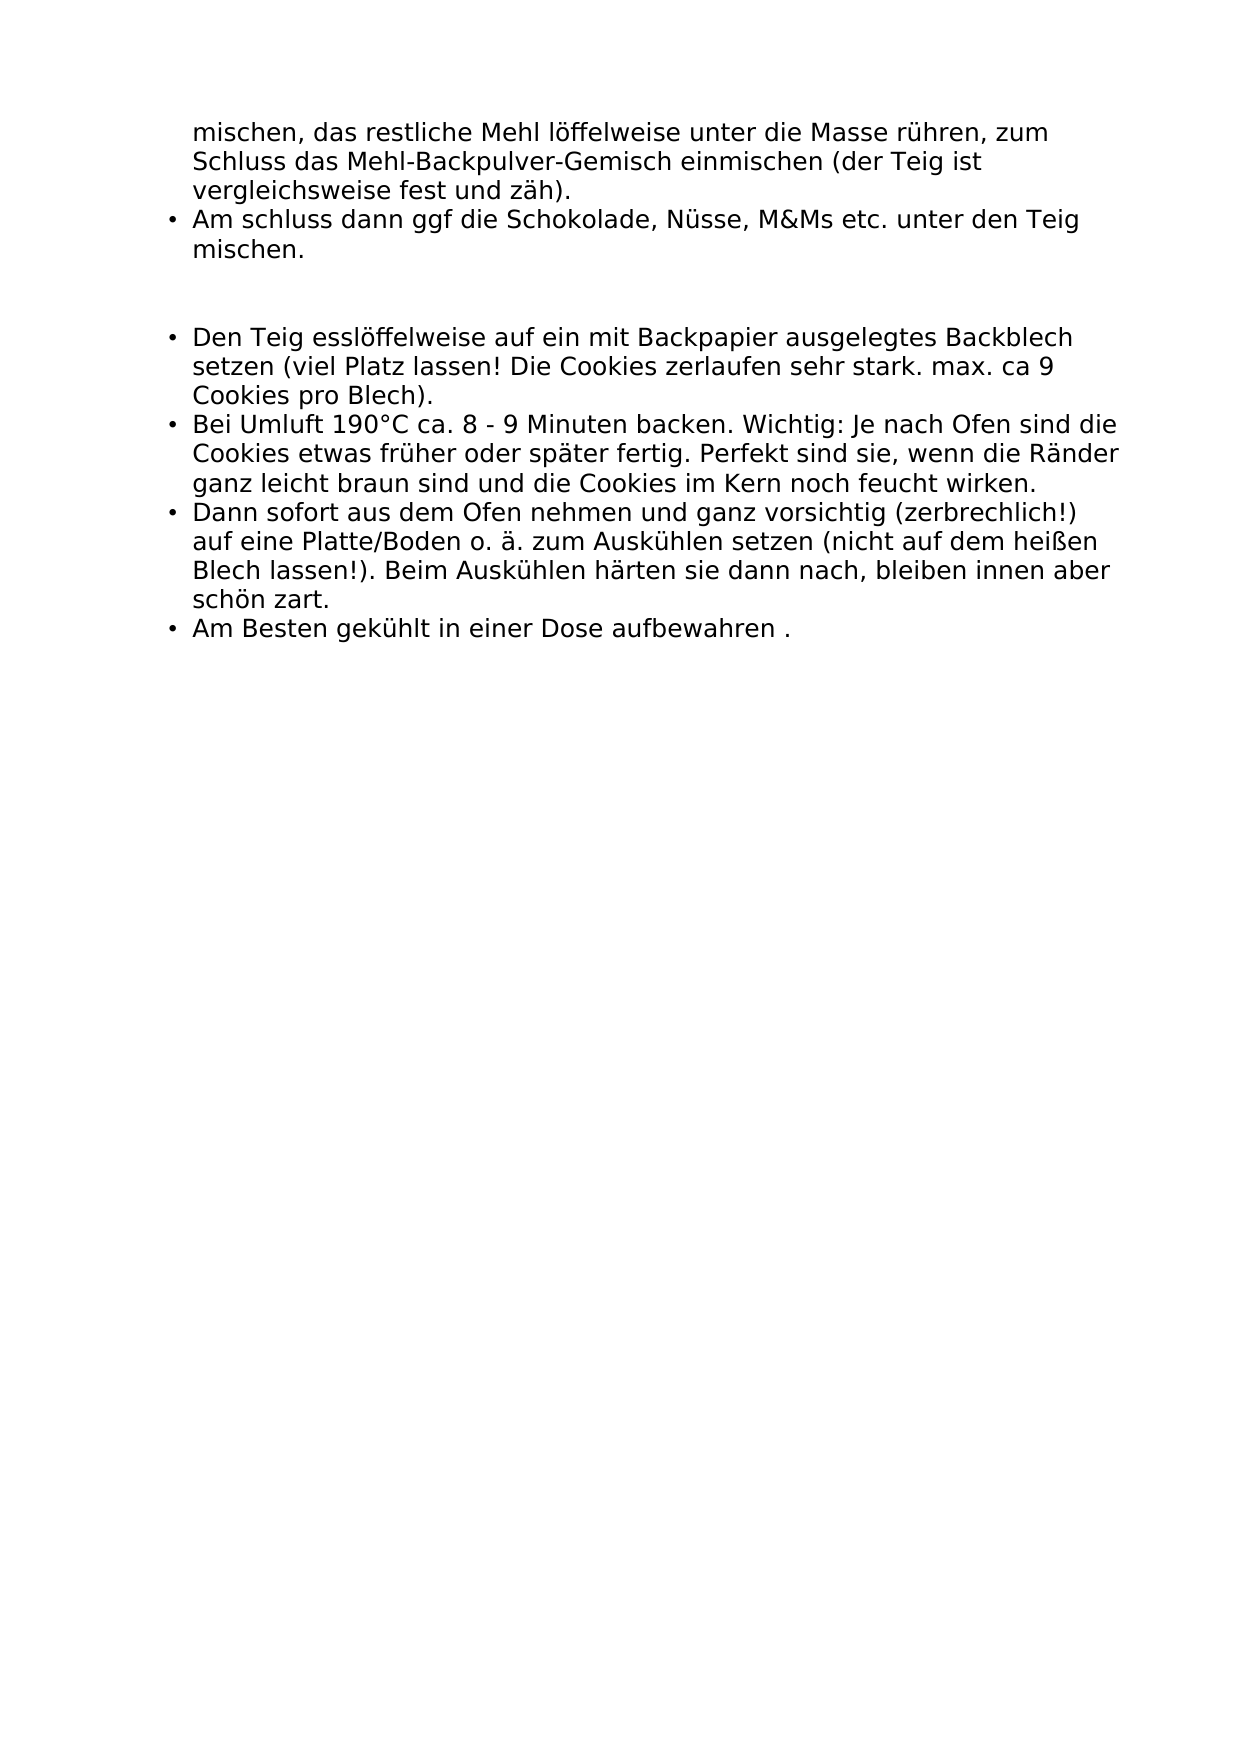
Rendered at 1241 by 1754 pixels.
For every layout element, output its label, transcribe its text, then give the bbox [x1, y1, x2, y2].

list mischen, das restliche Mehl löffelweise unter die Masse rühren, zum Schluss das Mehl-Backpulver-Gemisch einmischen (der Teig ist vergleichsweise fest und zäh). [177, 118, 1122, 206]
list Dann sofort aus dem Ofen nehmen und ganz vorsichtig (zerbrechlich!) auf eine Platte/Boden o. ä. zum Auskühlen setzen (nicht auf dem heißen Blech lassen!). Beim Auskühlen härten sie dann nach, bleiben innen aber schön zart. [177, 498, 1122, 614]
list Am schluss dann ggf die Schokolade, Nüsse, M&Ms etc. unter den Teig mischen. [177, 206, 1122, 264]
list Bei Umluft 190°C ca. 8 - 9 Minuten backen. Wichtig: Je nach Ofen sind die Cookies etwas früher oder später fertig. Perfekt sind sie, wenn die Ränder ganz leicht braun sind und die Cookies im Kern noch feucht wirken. [177, 410, 1122, 498]
list Am Besten gekühlt in einer Dose aufbewahren . [177, 614, 1122, 644]
list Den Teig esslöffelweise auf ein mit Backpapier ausgelegtes Backblech setzen (viel Platz lassen! Die Cookies zerlaufen sehr stark. max. ca 9 Cookies pro Blech). [177, 323, 1122, 410]
